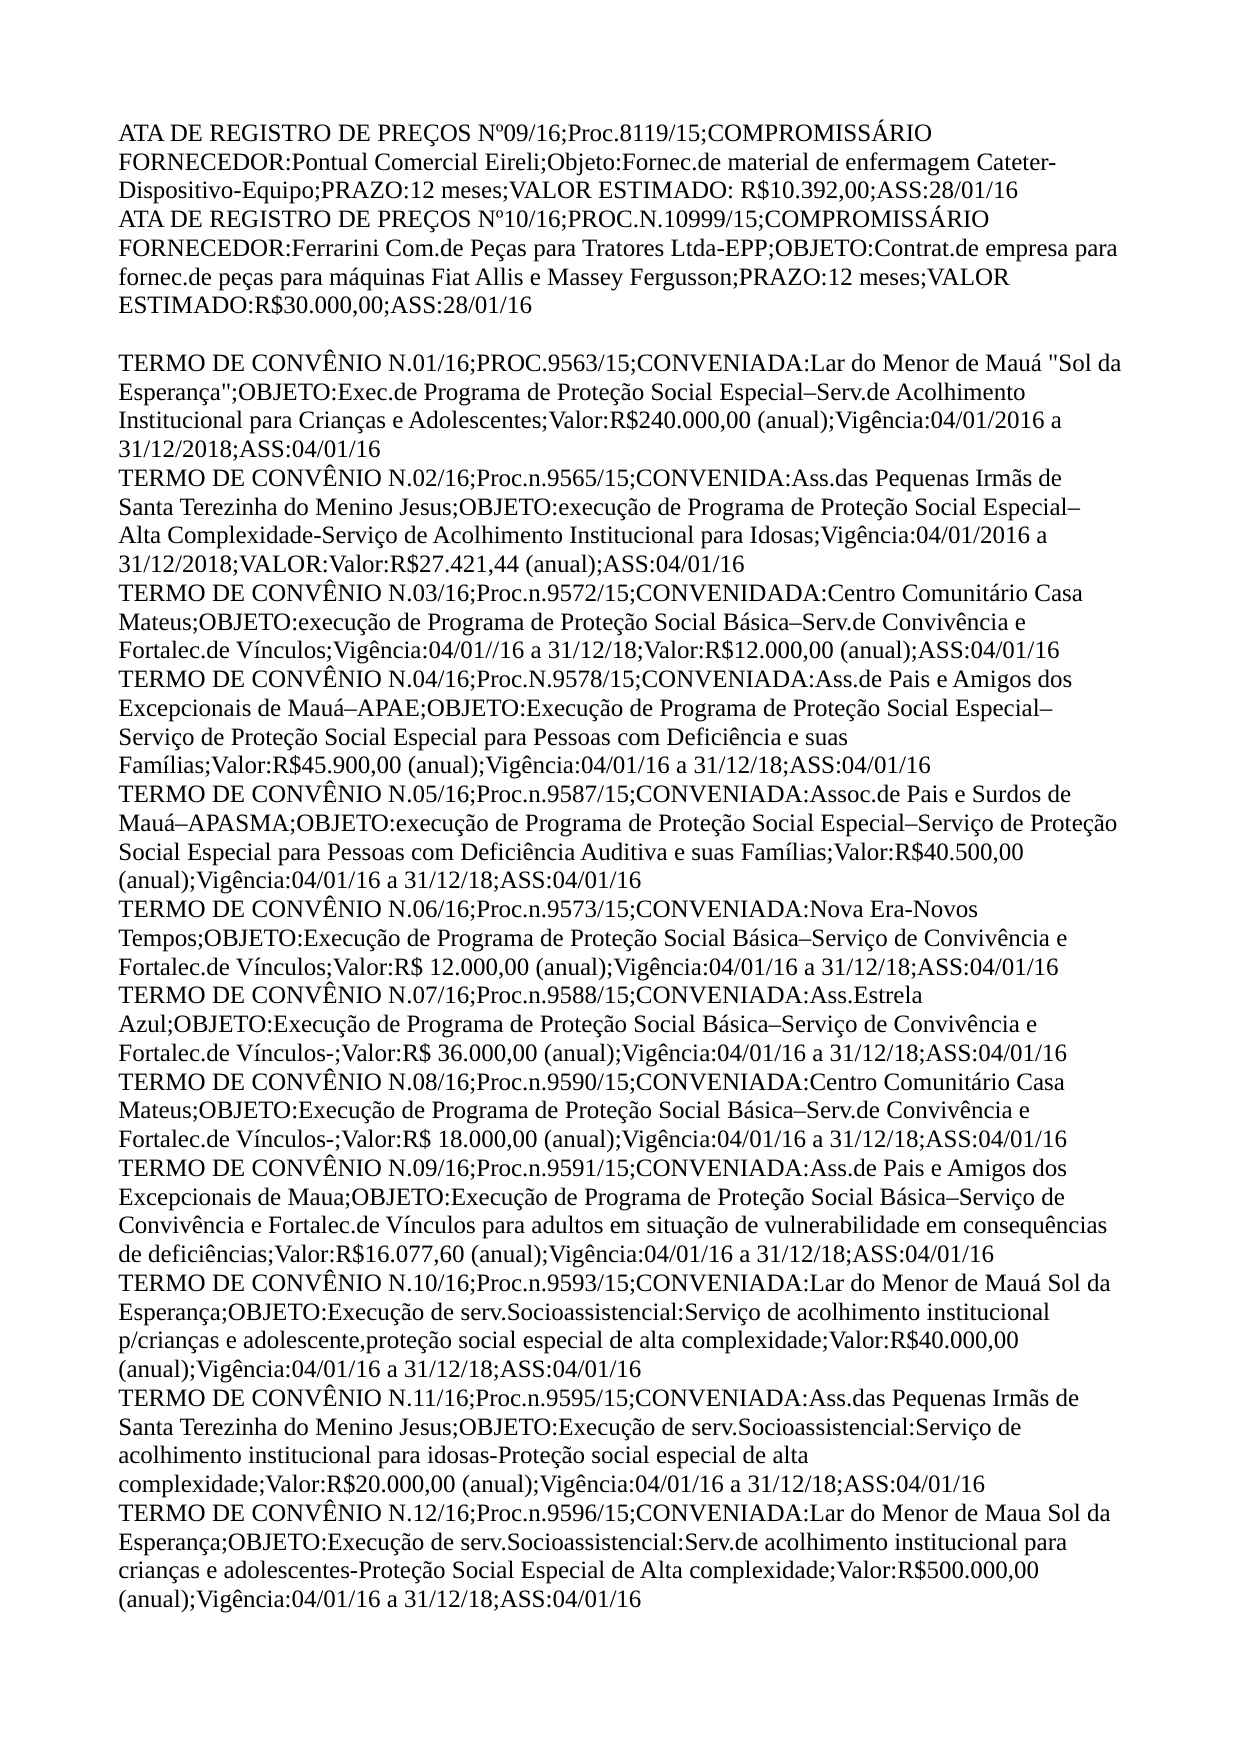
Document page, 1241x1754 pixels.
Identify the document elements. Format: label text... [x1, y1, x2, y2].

text TERMO DE CONVÊNIO N.12/16;Proc.n.9596/15;CONVENIADA:Lar do Menor de Maua Sol da Esperança;OBJETO:Execução de serv.Socioassistencial:Serv.de acolhimento institucional para crianças e adolescentes-Proteção Social Especial de Alta complexidade;Valor:R$500.000,00 (anual);Vigência:04/01/16 a 31/12/18;ASS:04/01/16 [118, 1498, 1122, 1613]
text TERMO DE CONVÊNIO N.03/16;Proc.n.9572/15;CONVENIDADA:Centro Comunitário Casa Mateus;OBJETO:execução de Programa de Proteção Social Básica–Serv.de Convivência e Fortalec.de Vínculos;Vigência:04/01//16 a 31/12/18;Valor:R$12.000,00 (anual);ASS:04/01/16 [118, 578, 1122, 664]
text ATA DE REGISTRO DE PREÇOS Nº10/16;PROC.N.10999/15;COMPROMISSÁRIO FORNECEDOR:Ferrarini Com.de Peças para Tratores Ltda-EPP;OBJETO:Contrat.de empresa para fornec.de peças para máquinas Fiat Allis e Massey Fergusson;PRAZO:12 meses;VALOR ESTIMADO:R$30.000,00;ASS:28/01/16 [118, 204, 1122, 319]
text TERMO DE CONVÊNIO N.08/16;Proc.n.9590/15;CONVENIADA:Centro Comunitário Casa Mateus;OBJETO:Execução de Programa de Proteção Social Básica–Serv.de Convivência e Fortalec.de Vínculos-;Valor:R$ 18.000,00 (anual);Vigência:04/01/16 a 31/12/18;ASS:04/01/16 [118, 1067, 1122, 1153]
text TERMO DE CONVÊNIO N.01/16;PROC.9563/15;CONVENIADA:Lar do Menor de Mauá "Sol da Esperança";OBJETO:Exec.de Programa de Proteção Social Especial–Serv.de Acolhimento Institucional para Crianças e Adolescentes;Valor:R$240.000,00 (anual);Vigência:04/01/2016 a 31/12/2018;ASS:04/01/16 [118, 348, 1122, 463]
text TERMO DE CONVÊNIO N.09/16;Proc.n.9591/15;CONVENIADA:Ass.de Pais e Amigos dos Excepcionais de Maua;OBJETO:Execução de Programa de Proteção Social Básica–Serviço de Convivência e Fortalec.de Vínculos para adultos em situação de vulnerabilidade em consequências de deficiências;Valor:R$16.077,60 (anual);Vigência:04/01/16 a 31/12/18;ASS:04/01/16 [118, 1153, 1122, 1268]
text TERMO DE CONVÊNIO N.10/16;Proc.n.9593/15;CONVENIADA:Lar do Menor de Mauá Sol da Esperança;OBJETO:Execução de serv.Socioassistencial:Serviço de acolhimento institucional p/crianças e adolescente,proteção social especial de alta complexidade;Valor:R$40.000,00 (anual);Vigência:04/01/16 a 31/12/18;ASS:04/01/16 [118, 1268, 1122, 1383]
text TERMO DE CONVÊNIO N.05/16;Proc.n.9587/15;CONVENIADA:Assoc.de Pais e Surdos de Mauá–APASMA;OBJETO:execução de Programa de Proteção Social Especial–Serviço de Proteção Social Especial para Pessoas com Deficiência Auditiva e suas Famílias;Valor:R$40.500,00 (anual);Vigência:04/01/16 a 31/12/18;ASS:04/01/16 [118, 779, 1122, 894]
text TERMO DE CONVÊNIO N.11/16;Proc.n.9595/15;CONVENIADA:Ass.das Pequenas Irmãs de Santa Terezinha do Menino Jesus;OBJETO:Execução de serv.Socioassistencial:Serviço de acolhimento institucional para idosas-Proteção social especial de alta complexidade;Valor:R$20.000,00 (anual);Vigência:04/01/16 a 31/12/18;ASS:04/01/16 [118, 1383, 1122, 1498]
text ATA DE REGISTRO DE PREÇOS Nº09/16;Proc.8119/15;COMPROMISSÁRIO FORNECEDOR:Pontual Comercial Eireli;Objeto:Fornec.de material de enfermagem Cateter-Dispositivo-Equipo;PRAZO:12 meses;VALOR ESTIMADO: R$10.392,00;ASS:28/01/16 [118, 118, 1122, 204]
text TERMO DE CONVÊNIO N.02/16;Proc.n.9565/15;CONVENIDA:Ass.das Pequenas Irmãs de Santa Terezinha do Menino Jesus;OBJETO:execução de Programa de Proteção Social Especial–Alta Complexidade-Serviço de Acolhimento Institucional para Idosas;Vigência:04/01/2016 a 31/12/2018;VALOR:Valor:R$27.421,44 (anual);ASS:04/01/16 [118, 463, 1122, 578]
text TERMO DE CONVÊNIO N.04/16;Proc.N.9578/15;CONVENIADA:Ass.de Pais e Amigos dos Excepcionais de Mauá–APAE;OBJETO:Execução de Programa de Proteção Social Especial–Serviço de Proteção Social Especial para Pessoas com Deficiência e suas Famílias;Valor:R$45.900,00 (anual);Vigência:04/01/16 a 31/12/18;ASS:04/01/16 [118, 664, 1122, 779]
text TERMO DE CONVÊNIO N.06/16;Proc.n.9573/15;CONVENIADA:Nova Era-Novos Tempos;OBJETO:Execução de Programa de Proteção Social Básica–Serviço de Convivência e Fortalec.de Vínculos;Valor:R$ 12.000,00 (anual);Vigência:04/01/16 a 31/12/18;ASS:04/01/16 [118, 894, 1122, 981]
text TERMO DE CONVÊNIO N.07/16;Proc.n.9588/15;CONVENIADA:Ass.Estrela Azul;OBJETO:Execução de Programa de Proteção Social Básica–Serviço de Convivência e Fortalec.de Vínculos-;Valor:R$ 36.000,00 (anual);Vigência:04/01/16 a 31/12/18;ASS:04/01/16 [118, 981, 1122, 1067]
